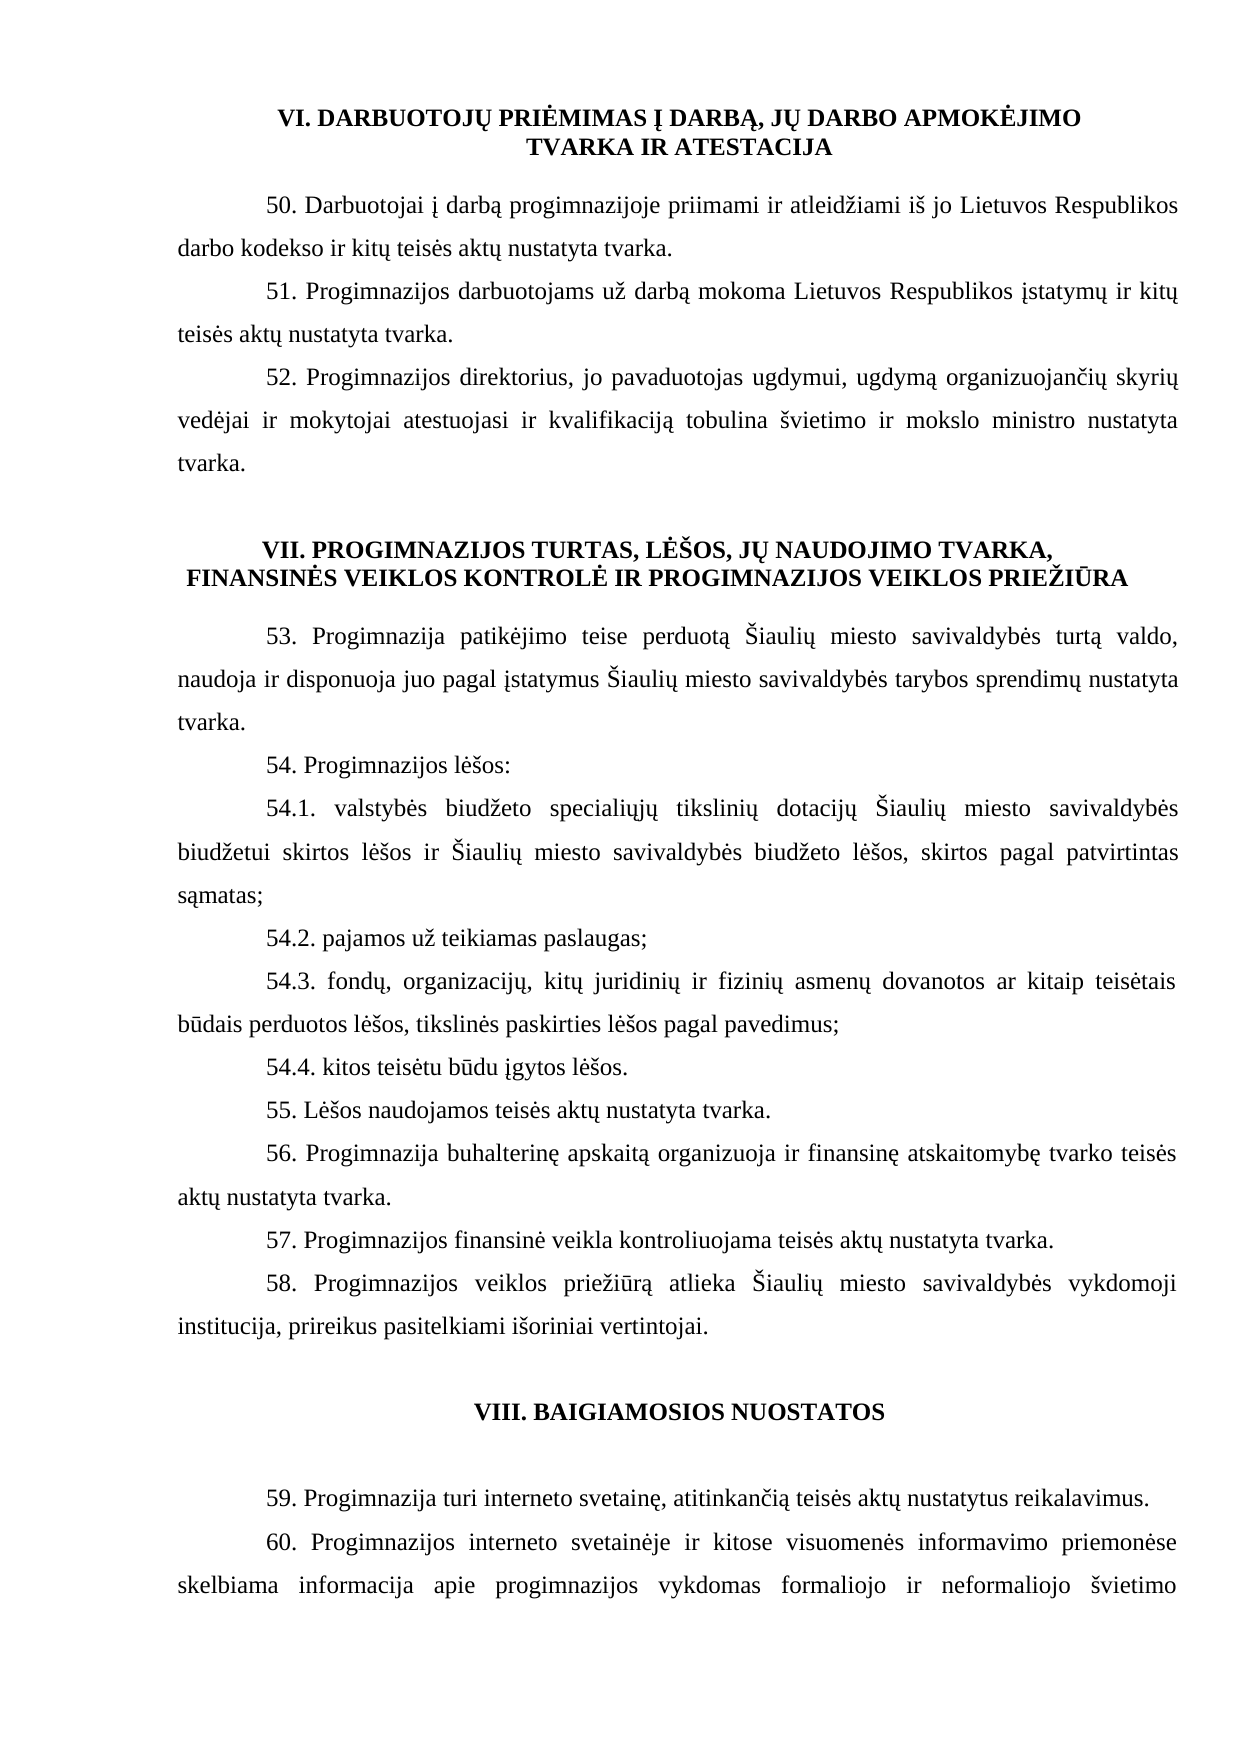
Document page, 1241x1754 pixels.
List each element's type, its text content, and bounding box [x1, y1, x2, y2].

text 59. Progimnazija turi interneto svetainę, atitinkančią teisės aktų nustatytus reikalavimus. [177, 1483, 1181, 1512]
text 55. Lėšos naudojamos teisės aktų nustatyta tvarka. [177, 1095, 1181, 1124]
text 54. Progimnazijos lėšos: [177, 750, 1181, 779]
text FINANSINĖS VEIKLOS KONTROLĖ IR PROGIMNAZIJOS VEIKLOS PRIEŽIŪRA [177, 563, 1138, 592]
text 56. Progimnazija buhalterinę apskaitą organizuoja ir finansinę atskaitomybę tvarko teisės aktų nustatyta tvarka. [177, 1138, 1177, 1210]
text TVARKA IR ATESTACIJA [177, 132, 1181, 161]
text 50. Darbuotojai į darbą progimnazijoje priimami ir atleidžiami iš jo Lietuvos Respublikos darbo kodekso ir kitų teisės aktų nustatyta tvarka. [177, 190, 1179, 262]
text 54.4. kitos teisėtu būdu įgytos lėšos. [177, 1052, 1181, 1081]
text VI. DARBUOTOJŲ PRIĖMIMAS Į DARBĄ, JŲ DARBO APMOKĖJIMO [177, 103, 1181, 132]
text 54.3. fondų, organizacijų, kitų juridinių ir fizinių asmenų dovanotos ar kitaip teisėtais būdais perduotos lėšos, tikslinės paskirties lėšos pagal pavedimus; [177, 966, 1177, 1038]
text VIII. BAIGIAMOSIOS NUOSTATOS [177, 1397, 1181, 1426]
text 52. Progimnazijos direktorius, jo pavaduotojas ugdymui, ugdymą organizuojančių skyrių vedėjai ir mokytojai atestuojasi ir kvalifikaciją tobulina švietimo ir mokslo ministro nustatyta tvarka. [177, 362, 1179, 477]
text 58. Progimnazijos veiklos priežiūrą atlieka Šiaulių miesto savivaldybės vykdomoji institucija, prireikus pasitelkiami išoriniai vertintojai. [177, 1268, 1177, 1340]
text 60. Progimnazijos interneto svetainėje ir kitose visuomenės informavimo priemonėse skelbiama informacija apie progimnazijos vykdomas formaliojo ir neformaliojo švietimo [177, 1527, 1177, 1598]
text 54.2. pajamos už teikiamas paslaugas; [177, 923, 1181, 952]
text 54.1. valstybės biudžeto specialiųjų tikslinių dotacijų Šiaulių miesto savivaldybės biudžetui skirtos lėšos ir Šiaulių miesto savivaldybės biudžeto lėšos, skirtos pagal patvirtintas sąmatas; [177, 793, 1179, 908]
text 57. Progimnazijos finansinė veikla kontroliuojama teisės aktų nustatyta tvarka. [177, 1225, 1181, 1253]
text 53. Progimnazija patikėjimo teise perduotą Šiaulių miesto savivaldybės turtą valdo, naudoja ir disponuoja juo pagal įstatymus Šiaulių miesto savivaldybės tarybos sprendimų nustatyta tvarka. [177, 621, 1179, 736]
text VII. PROGIMNAZIJOS TURTAS, LĖŠOS, JŲ NAUDOJIMO TVARKA, [177, 535, 1138, 563]
text 51. Progimnazijos darbuotojams už darbą mokoma Lietuvos Respublikos įstatymų ir kitų teisės aktų nustatyta tvarka. [177, 276, 1179, 348]
